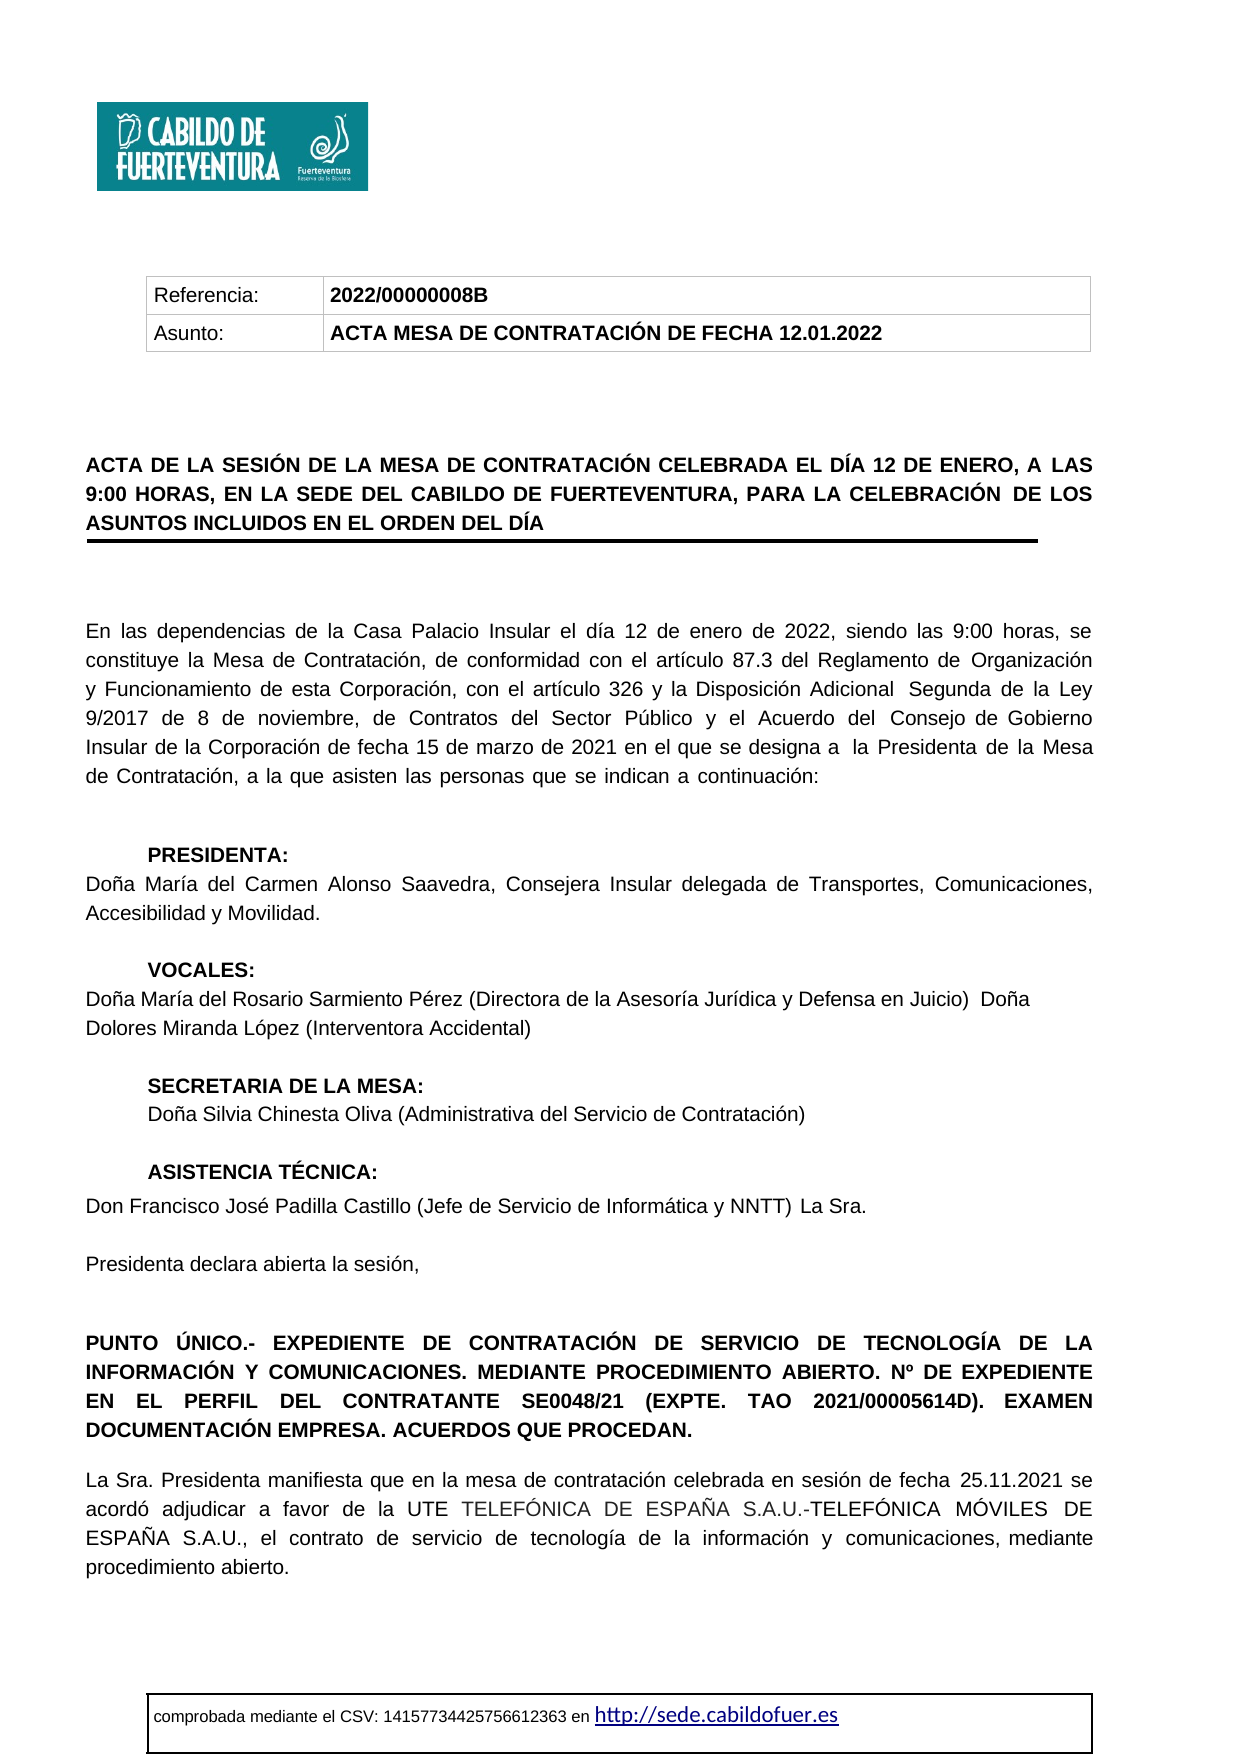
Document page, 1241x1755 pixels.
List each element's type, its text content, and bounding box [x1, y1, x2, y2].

table_cell Asunto: [147, 315, 323, 351]
text Don Francisco José Padilla Castillo (Jefe de Servicio de Informática y NNTT) La Sra. Presidenta declara abierta la sesión, [85, 1194, 875, 1276]
table_header 2022/00000008B [324, 277, 1090, 313]
subtitle ASISTENCIA TÉCNICA: [147, 1160, 1109, 1184]
table_cell ACTA MESA DE CONTRATACIÓN DE FECHA 12.01.2022 [324, 315, 1090, 351]
subtitle ACTA DE LA SESIÓN DE LA MESA DE CONTRATACIÓN CELEBRADA EL DÍA 12 DE ENERO, A LAS 9:00 HORAS, EN LA SEDE DEL CABILDO DE FUERTEVENTURA, PARA LA CELEBRACIÓN DE LOS ASUNTOS INCLUIDOS EN EL ORDEN DEL DÍA [85, 453, 1093, 535]
subtitle SECRETARIA DE LA MESA: [147, 1073, 1109, 1097]
table_header Referencia: [147, 277, 323, 313]
text Doña Silvia Chinesta Oliva (Administrativa del Servicio de Contratación) [147, 1102, 1109, 1126]
subtitle PUNTO ÚNICO.- EXPEDIENTE DE CONTRATACIÓN DE SERVICIO DE TECNOLOGÍA DE LA INFORMACIÓN Y COMUNICACIONES. MEDIANTE PROCEDIMIENTO ABIERTO. Nº DE EXPEDIENTE EN EL PERFIL DEL CONTRATANTE SE0048/21 (EXPTE. TAO 2021/00005614D). EXAMEN DOCUMENTACIÓN EMPRESA. ACUERDOS QUE PROCEDAN. [85, 1331, 1093, 1442]
text Doña María del Carmen Alonso Saavedra, Consejera Insular delegada de Transportes, Comunicaciones, Accesibilidad y Movilidad. [85, 872, 1093, 924]
subtitle VOCALES: [147, 958, 1109, 982]
text En las dependencias de la Casa Palacio Insular el día 12 de enero de 2022, siendo las 9:00 horas, se constituye la Mesa de Contratación, de conformidad con el artículo 87.3 del Reglamento de Organización y Funcionamiento de esta Corporación, con el artículo 326 y la Disposición Adicional Segunda de la Ley 9/2017 de 8 de noviembre, de Contratos del Sector Público y el Acuerdo del Consejo de Gobierno Insular de la Corporación de fecha 15 de marzo de 2021 en el que se designa a la Presidenta de la Mesa de Contratación, a la que asisten las personas que se indican a continuación: [85, 619, 1093, 788]
text Doña María del Rosario Sarmiento Pérez (Directora de la Asesoría Jurídica y Defensa en Juicio) Doña Dolores Miranda López (Interventora Accidental) [85, 987, 1079, 1040]
text La Sra. Presidenta manifiesta que en la mesa de contratación celebrada en sesión de fecha 25.11.2021 se acordó adjudicar a favor de la UTE TELEFÓNICA DE ESPAÑA S.A.U.-TELEFÓNICA MÓVILES DE ESPAÑA S.A.U., el contrato de servicio de tecnología de la información y comunicaciones, mediante procedimiento abierto. [85, 1468, 1093, 1579]
subtitle PRESIDENTA: [147, 843, 1109, 867]
